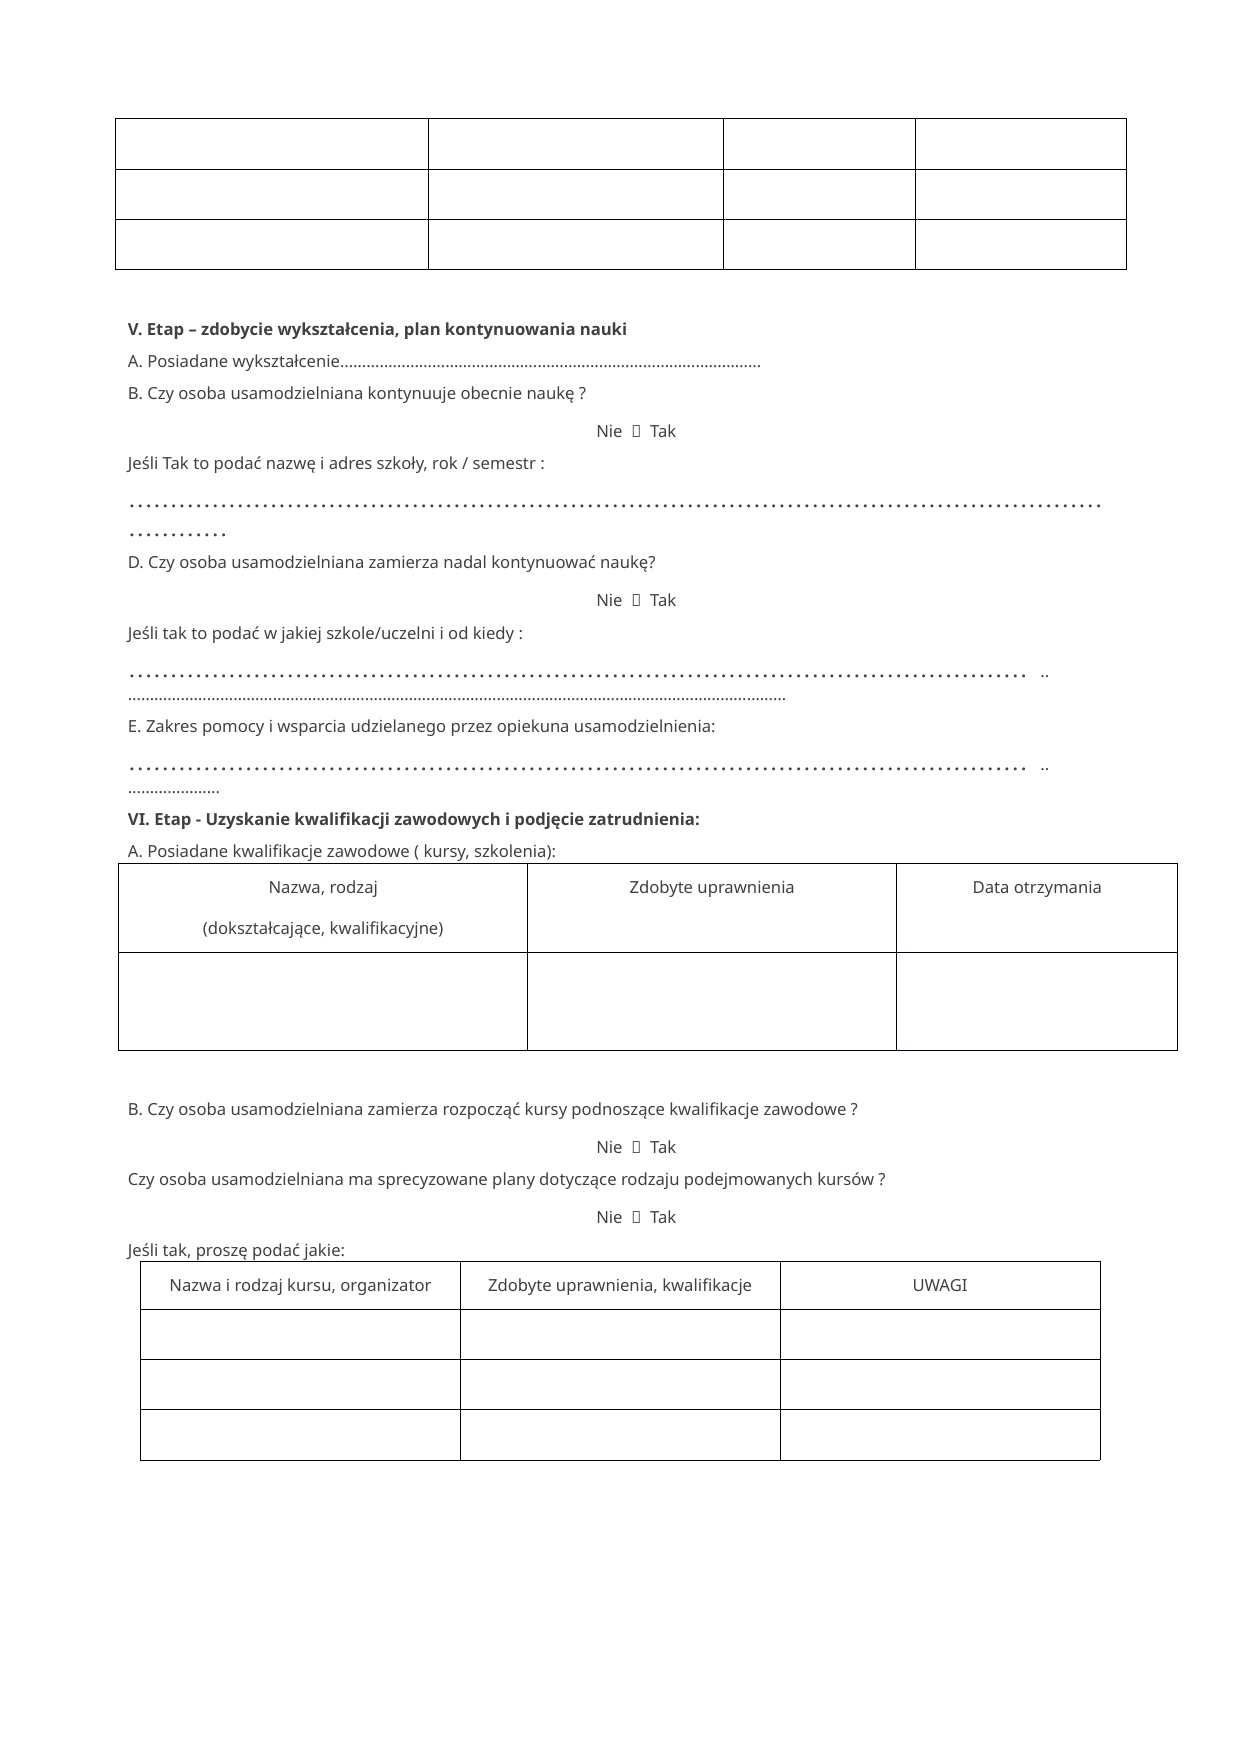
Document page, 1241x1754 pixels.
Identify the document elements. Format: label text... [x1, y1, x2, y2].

text  Nie  Tak [128, 1200, 1113, 1229]
table_cell [461, 1310, 780, 1359]
table_cell [141, 1310, 460, 1359]
text B. Czy osoba usamodzielniana zamierza rozpocząć kursy podnoszące kwalifikacje zawodowe ? [128, 1097, 1113, 1120]
text E. Zakres pomocy i wsparcia udzielanego przez opiekuna usamodzielnienia: [128, 715, 1113, 737]
table_header Zdobyte uprawnienia [528, 864, 896, 952]
text Jeśli Tak to podać nazwę i adres szkoły, rok / semestr : [128, 452, 1113, 475]
text A. Posiadane wykształcenie…………………………………………………………………………………… [128, 349, 1113, 372]
table_cell [724, 119, 915, 168]
table_cell [116, 170, 428, 219]
table_cell [724, 170, 915, 219]
table_cell [429, 119, 723, 168]
table_cell [429, 170, 723, 219]
table_cell [528, 953, 896, 1050]
table_cell [429, 220, 723, 269]
table_cell [916, 119, 1126, 168]
table_cell [461, 1410, 780, 1459]
table_cell [724, 220, 915, 269]
table_header UWAGI [781, 1262, 1100, 1308]
text ……………………………………………………………………………………………… ..………………… [128, 747, 1113, 798]
text D. Czy osoba usamodzielniana zamierza nadal kontynuować naukę? [128, 551, 1113, 574]
text  Nie  Tak [128, 1130, 1113, 1158]
text ……………………………………………………………………………………………… ..…………………………………………………………………………………………………………………………………… [128, 654, 1113, 705]
text ………………………………………………………………………………………………………………… [128, 484, 1113, 542]
text A. Posiadane kwalifikacje zawodowe ( kursy, szkolenia): [128, 840, 1113, 863]
table_cell [916, 170, 1126, 219]
table_cell [781, 1360, 1100, 1409]
text Jeśli tak, proszę podać jakie: [128, 1238, 1113, 1261]
table_cell [116, 220, 428, 269]
table_cell [916, 220, 1126, 269]
table_cell [141, 1410, 460, 1459]
table_cell [141, 1360, 460, 1409]
table_cell [897, 953, 1177, 1050]
table_header Nazwa, rodzaj (dokształcające, kwalifikacyjne) [119, 864, 527, 952]
table_cell [116, 119, 428, 168]
text VI. Etap - Uzyskanie kwalifikacji zawodowych i podjęcie zatrudnienia: [128, 808, 1113, 831]
text Jeśli tak to podać w jakiej szkole/uczelni i od kiedy : [128, 622, 1113, 644]
text  Nie  Tak [128, 414, 1113, 442]
table_header Data otrzymania [897, 864, 1177, 952]
table_cell [461, 1360, 780, 1409]
table_cell [781, 1310, 1100, 1359]
text B. Czy osoba usamodzielniana kontynuuje obecnie naukę ? [128, 382, 1113, 404]
table_header Zdobyte uprawnienia, kwalifikacje [461, 1262, 780, 1308]
table_cell [119, 953, 527, 1050]
text Czy osoba usamodzielniana ma sprecyzowane plany dotyczące rodzaju podejmowanych kursów ? [128, 1168, 1113, 1191]
text  Nie  Tak [128, 583, 1113, 612]
table_cell [781, 1410, 1100, 1459]
text V. Etap – zdobycie wykształcenia, plan kontynuowania nauki [128, 317, 1113, 340]
table_header Nazwa i rodzaj kursu, organizator [141, 1262, 460, 1308]
